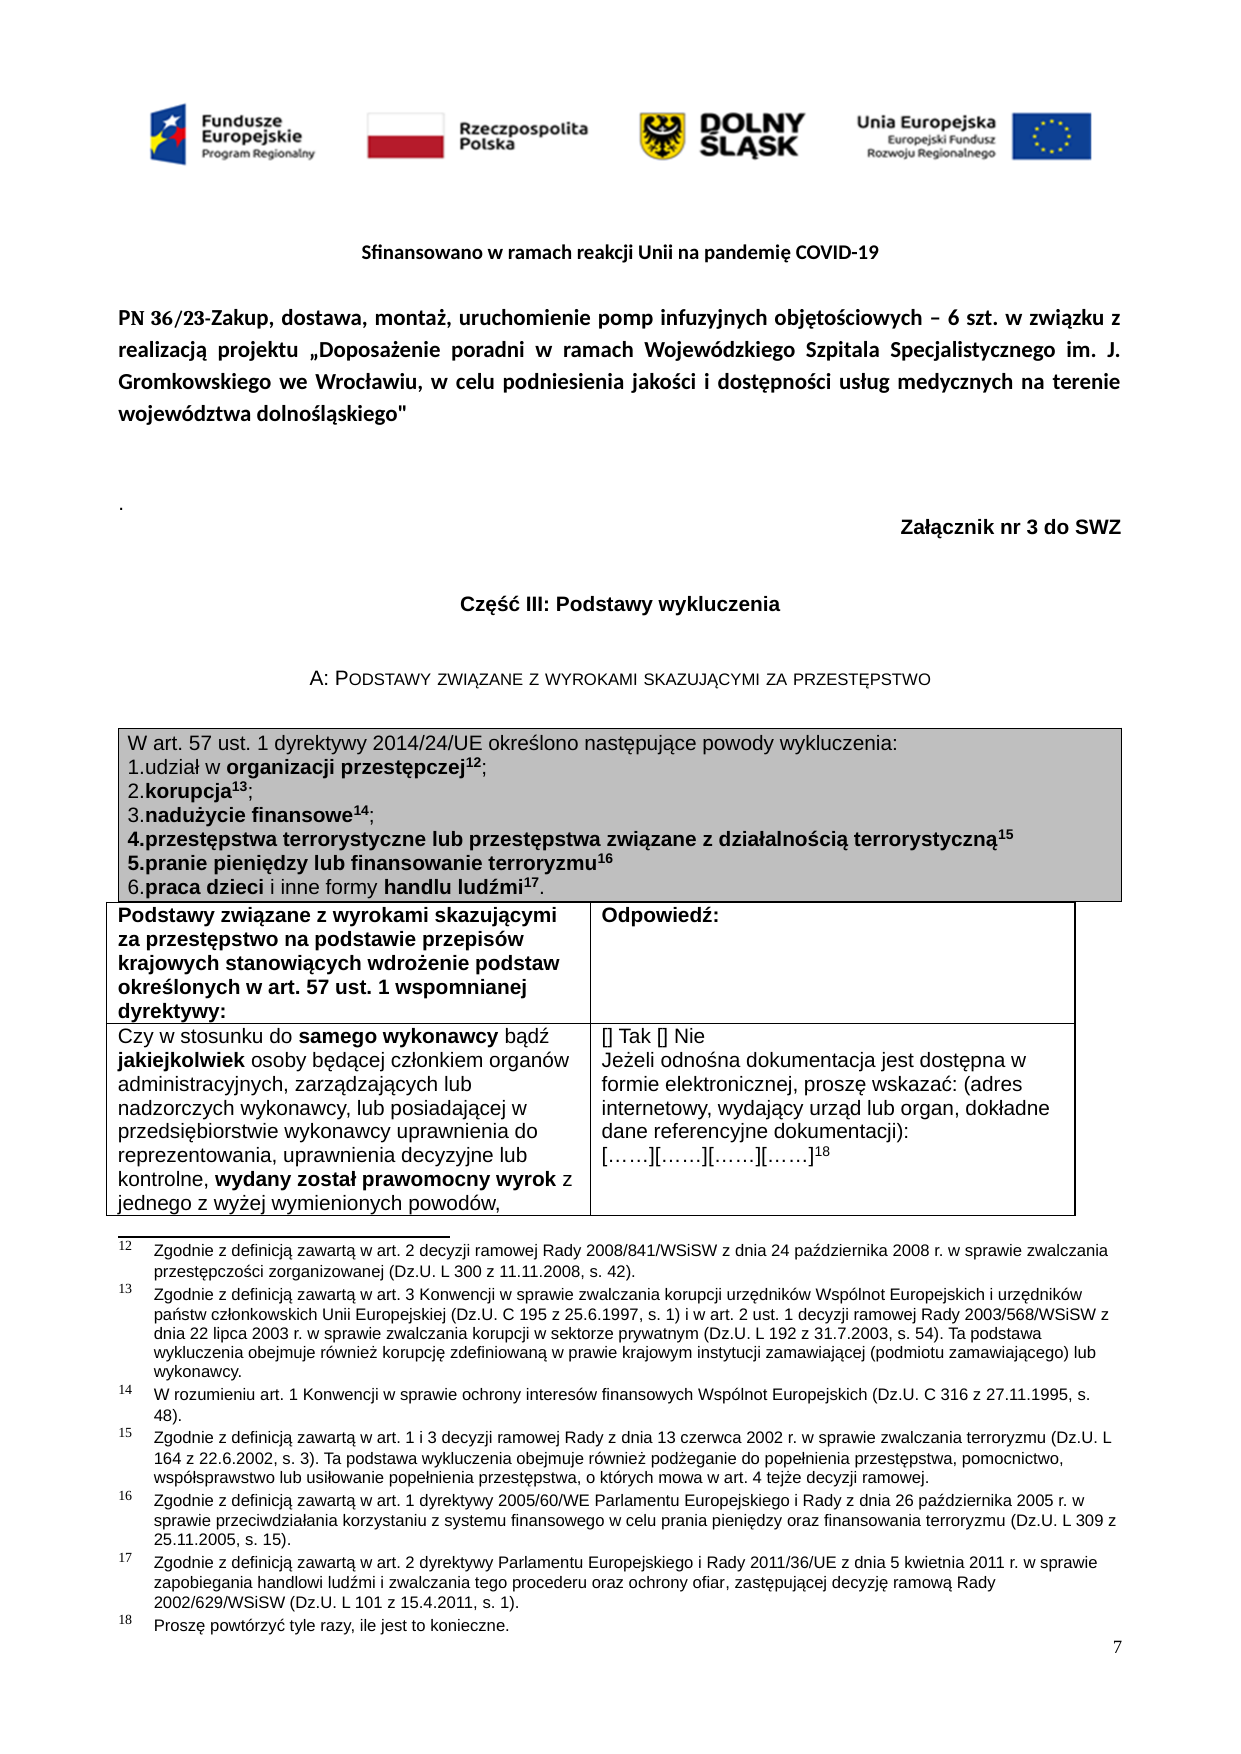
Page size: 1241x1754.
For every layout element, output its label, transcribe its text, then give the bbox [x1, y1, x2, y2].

list Zgodnie z definicją zawartą w art. 1 i 3 decyzji ramowej Rady z dnia 13 czerwca 2002 r. w sprawie zwalczania terroryzmu (Dz.U. L 164 z 22.6.2002, s. 3). Ta podstawa wykluczenia obejmuje również podżeganie do popełnienia przestępstwa, pomocnictwo, współsprawstwo lub usiłowanie popełnienia przestępstwa, o których mowa w art. 4 tejże decyzji ramowej. [118, 1424, 1122, 1487]
title A: Podstawy związane z wyrokami skazującymi za przestępstwo [118, 666, 1122, 690]
list Zgodnie z definicją zawartą w art. 1 dyrektywy 2005/60/WE Parlamentu Europejskiego i Rady z dnia 26 października 2005 r. w sprawie przeciwdziałania korzystaniu z systemu finansowego w celu prania pieniędzy oraz finansowania terroryzmu (Dz.U. L 309 z 25.11.2005, s. 15). [118, 1487, 1122, 1549]
list Zgodnie z definicją zawartą w art. 2 decyzji ramowej Rady 2008/841/WSiSW z dnia 24 października 2008 r. w sprawie zwalczania przestępczości zorganizowanej (Dz.U. L 300 z 11.11.2008, s. 42). [118, 1237, 1122, 1281]
list przestępstwa terrorystyczne lub przestępstwa związane z działalnością terrorystyczną [119, 823, 1121, 847]
picture [147, 73, 1093, 197]
title Część III: Podstawy wykluczenia [118, 592, 1122, 616]
list Zgodnie z definicją zawartą w art. 2 dyrektywy Parlamentu Europejskiego i Rady 2011/36/UE z dnia 5 kwietnia 2011 r. w sprawie zapobiegania handlowi ludźmi i zwalczania tego procederu oraz ochrony ofiar, zastępującej decyzję ramową Rady 2002/629/WSiSW (Dz.U. L 101 z 15.4.2011, s. 1). [118, 1549, 1122, 1612]
list W rozumieniu art. 1 Konwencji w sprawie ochrony interesów finansowych Wspólnot Europejskich (Dz.U. C 316 z 27.11.1995, s. 48). [118, 1381, 1122, 1424]
list praca dzieci i inne formy handlu ludźmi. [119, 871, 1121, 901]
list udział w organizacji przestępczej; [119, 752, 1121, 776]
table_cell Czy w stosunku do samego wykonawcy bądź jakiejkolwiek osoby będącej członkiem organów administracyjnych, zarządzających lub nadzorczych wykonawcy, lub posiadającej w przedsiębiorstwie wykonawcy uprawnienia do reprezentowania, uprawnienia decyzyjne lub kontrolne, wydany został prawomocny wyrok z jednego z wyżej wymienionych powodów, [107, 1024, 590, 1215]
list korupcja; [119, 776, 1121, 799]
table_header Odpowiedź: [591, 903, 1074, 1022]
table_header Podstawy związane z wyrokami skazującymi za przestępstwo na podstawie przepisów krajowych stanowiących wdrożenie podstaw określonych w art. 57 ust. 1 wspomnianej dyrektywy: [107, 903, 590, 1022]
list Zgodnie z definicją zawartą w art. 3 Konwencji w sprawie zwalczania korupcji urzędników Wspólnot Europejskich i urzędników państw członkowskich Unii Europejskiej (Dz.U. C 195 z 25.6.1997, s. 1) i w art. 2 ust. 1 decyzji ramowej Rady 2003/568/WSiSW z dnia 22 lipca 2003 r. w sprawie zwalczania korupcji w sektorze prywatnym (Dz.U. L 192 z 31.7.2003, s. 54). Ta podstawa wykluczenia obejmuje również korupcję zdefiniowaną w prawie krajowym instytucji zamawiającej (podmiotu zamawiającego) lub wykonawcy. [118, 1281, 1122, 1381]
list pranie pieniędzy lub finansowanie terroryzmu [119, 847, 1121, 871]
text W art. 57 ust. 1 dyrektywy 2014/24/UE określono następujące powody wykluczenia: [119, 729, 1121, 752]
table_cell [] Tak [] Nie Jeżeli odnośna dokumentacja jest dostępna w formie elektronicznej, proszę wskazać: (adres internetowy, wydający urząd lub organ, dokładne dane referencyjne dokumentacji): [……][……][……][……] [591, 1024, 1074, 1215]
list nadużycie finansowe; [119, 799, 1121, 823]
